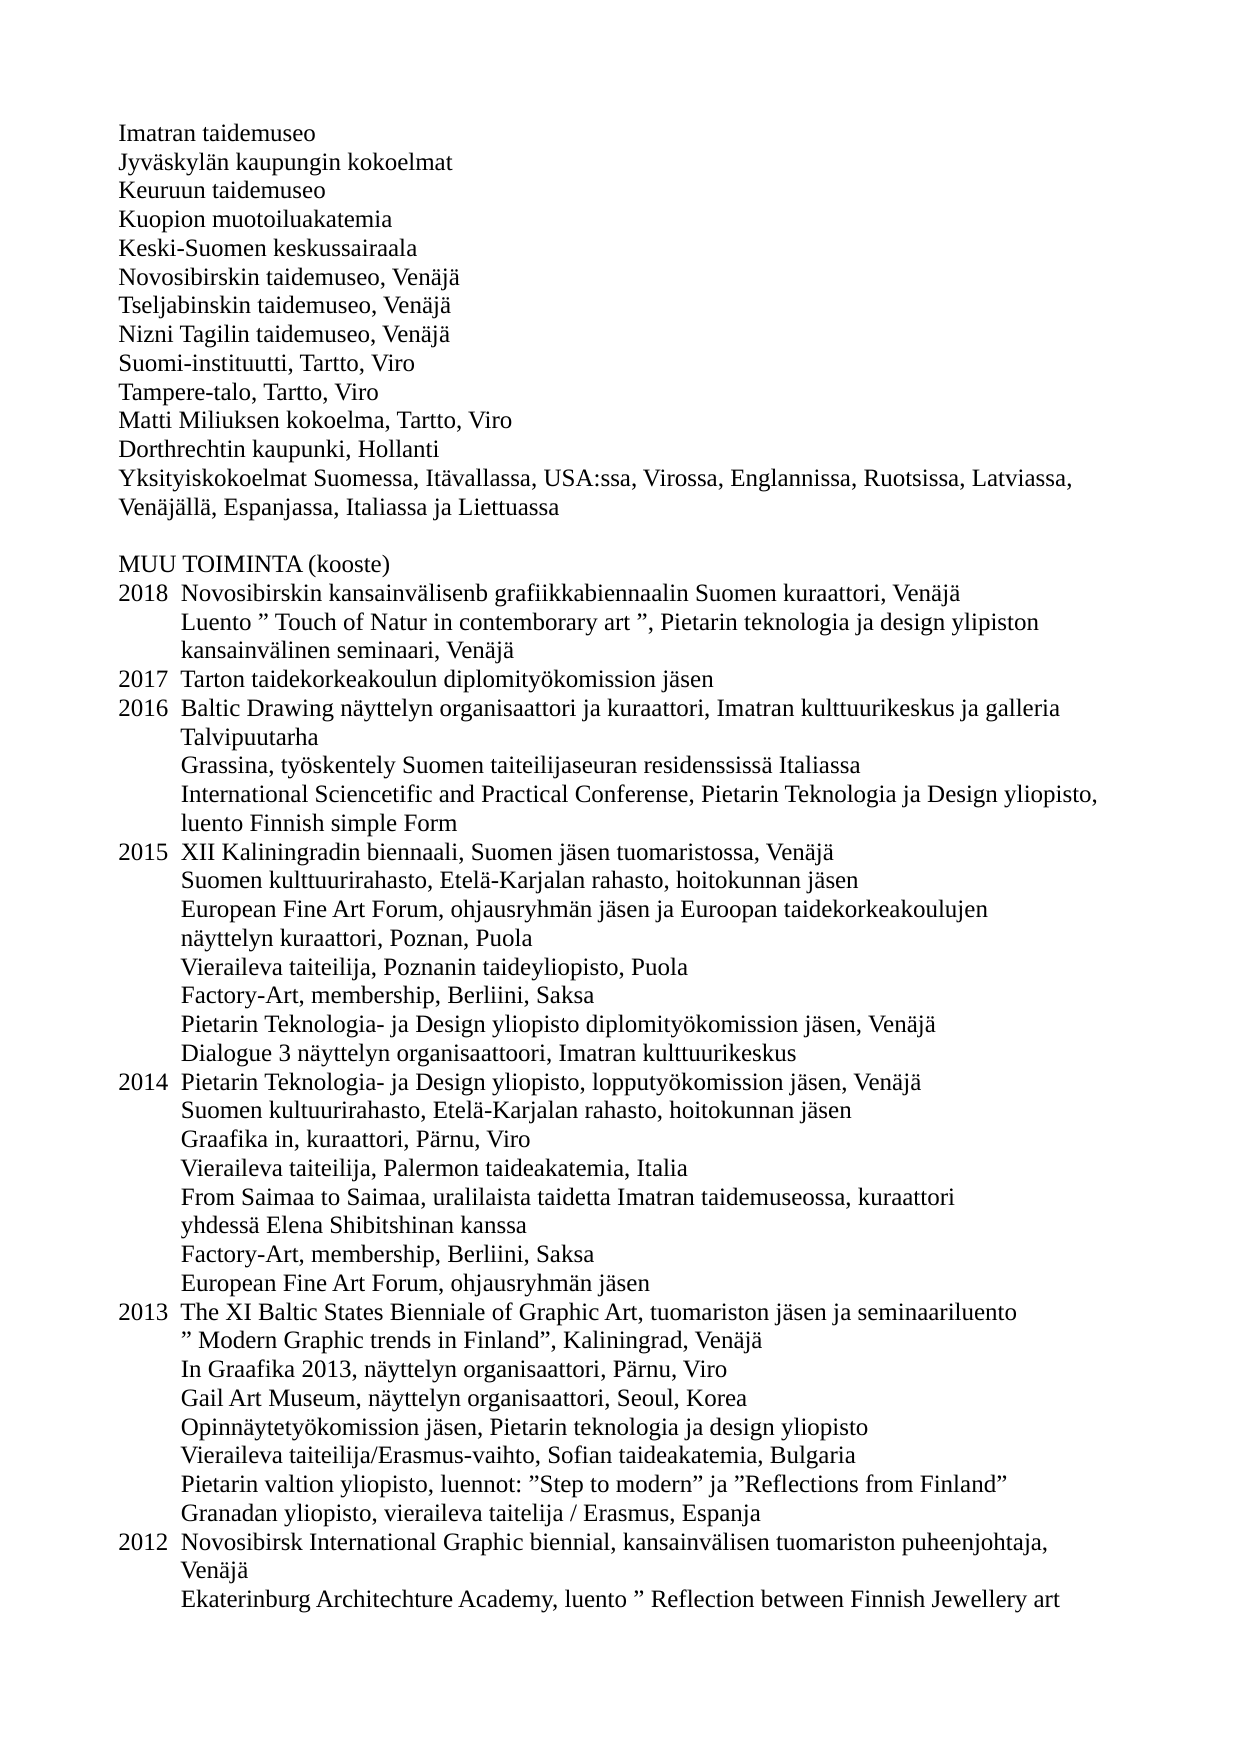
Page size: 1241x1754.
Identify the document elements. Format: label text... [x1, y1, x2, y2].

text European Fine Art Forum, ohjausryhmän jäsen ja Euroopan taidekorkeakoulujen [118, 894, 1122, 923]
text Novosibirskin taidemuseo, Venäjä [118, 262, 1122, 291]
text ” Modern Graphic trends in Finland”, Kaliningrad, Venäjä [118, 1326, 1122, 1354]
text Dialogue 3 näyttelyn organisaattoori, Imatran kulttuurikeskus [118, 1038, 1122, 1067]
text Venäjä [118, 1556, 1122, 1584]
text Pietarin valtion yliopisto, luennot: ”Step to modern” ja ”Reflections from Finland” [118, 1469, 1122, 1498]
text Vieraileva taiteilija, Palermon taideakatemia, Italia [118, 1153, 1122, 1182]
text Vieraileva taiteilija/Erasmus-vaihto, Sofian taideakatemia, Bulgaria [118, 1441, 1122, 1469]
text Vieraileva taiteilija, Poznanin taideyliopisto, Puola [118, 952, 1122, 981]
text European Fine Art Forum, ohjausryhmän jäsen [118, 1268, 1122, 1297]
text Opinnäytetyökomission jäsen, Pietarin teknologia ja design yliopisto [118, 1412, 1122, 1441]
text Grassina, työskentely Suomen taiteilijaseuran residenssissä Italiassa [118, 751, 1122, 779]
text Yksityiskokoelmat Suomessa, Itävallassa, USA:ssa, Virossa, Englannissa, Ruotsissa, Latviassa, Venäjällä, Espanjassa, Italiassa ja Liettuassa [118, 463, 1122, 521]
text 2016 Baltic Drawing näyttelyn organisaattori ja kuraattori, Imatran kulttuurikeskus ja galleria [118, 693, 1122, 722]
text Suomen kultuurirahasto, Etelä-Karjalan rahasto, hoitokunnan jäsen [118, 1096, 1122, 1124]
text 2014 Pietarin Teknologia- ja Design yliopisto, lopputyökomission jäsen, Venäjä [118, 1067, 1122, 1096]
text 2018 Novosibirskin kansainvälisenb grafiikkabiennaalin Suomen kuraattori, Venäjä [118, 578, 1122, 607]
text Factory-Art, membership, Berliini, Saksa [118, 1239, 1122, 1268]
text Talvipuutarha [118, 722, 1122, 751]
text From Saimaa to Saimaa, uralilaista taidetta Imatran taidemuseossa, kuraattori [118, 1182, 1122, 1211]
text Ekaterinburg Architechture Academy, luento ” Reflection between Finnish Jewellery art [118, 1584, 1122, 1613]
text Factory-Art, membership, Berliini, Saksa [118, 981, 1122, 1009]
text Keuruun taidemuseo [118, 176, 1122, 204]
text In Graafika 2013, näyttelyn organisaattori, Pärnu, Viro [118, 1354, 1122, 1383]
text 2013 The XI Baltic States Bienniale of Graphic Art, tuomariston jäsen ja seminaariluento [118, 1297, 1122, 1326]
text Pietarin Teknologia- ja Design yliopisto diplomityökomission jäsen, Venäjä [118, 1009, 1122, 1038]
text MUU TOIMINTA (kooste) [118, 549, 1122, 578]
text Imatran taidemuseo [118, 118, 1122, 147]
text 2017 Tarton taidekorkeakoulun diplomityökomission jäsen [118, 664, 1122, 693]
text Granadan yliopisto, vieraileva taitelija / Erasmus, Espanja [118, 1498, 1122, 1527]
text Matti Miliuksen kokoelma, Tartto, Viro [118, 406, 1122, 434]
text Suomi-instituutti, Tartto, Viro [118, 348, 1122, 377]
text kansainvälinen seminaari, Venäjä [118, 636, 1122, 664]
text Gail Art Museum, näyttelyn organisaattori, Seoul, Korea [118, 1383, 1122, 1412]
text Jyväskylän kaupungin kokoelmat [118, 147, 1122, 176]
text International Sciencetific and Practical Conferense, Pietarin Teknologia ja Design yliopisto, [118, 779, 1122, 808]
text Suomen kulttuurirahasto, Etelä-Karjalan rahasto, hoitokunnan jäsen [118, 866, 1122, 894]
text Luento ” Touch of Natur in contemborary art ”, Pietarin teknologia ja design ylipiston [118, 607, 1122, 636]
text Tampere-talo, Tartto, Viro [118, 377, 1122, 406]
text Graafika in, kuraattori, Pärnu, Viro [118, 1124, 1122, 1153]
text Keski-Suomen keskussairaala [118, 233, 1122, 262]
text 2012 Novosibirsk International Graphic biennial, kansainvälisen tuomariston puheenjohtaja, [118, 1527, 1122, 1556]
text Kuopion muotoiluakatemia [118, 204, 1122, 233]
text Nizni Tagilin taidemuseo, Venäjä [118, 319, 1122, 348]
text Dorthrechtin kaupunki, Hollanti [118, 434, 1122, 463]
text näyttelyn kuraattori, Poznan, Puola [118, 923, 1122, 952]
text yhdessä Elena Shibitshinan kanssa [118, 1211, 1122, 1239]
text Tseljabinskin taidemuseo, Venäjä [118, 291, 1122, 319]
text luento Finnish simple Form [118, 808, 1122, 837]
text 2015 XII Kaliningradin biennaali, Suomen jäsen tuomaristossa, Venäjä [118, 837, 1122, 866]
